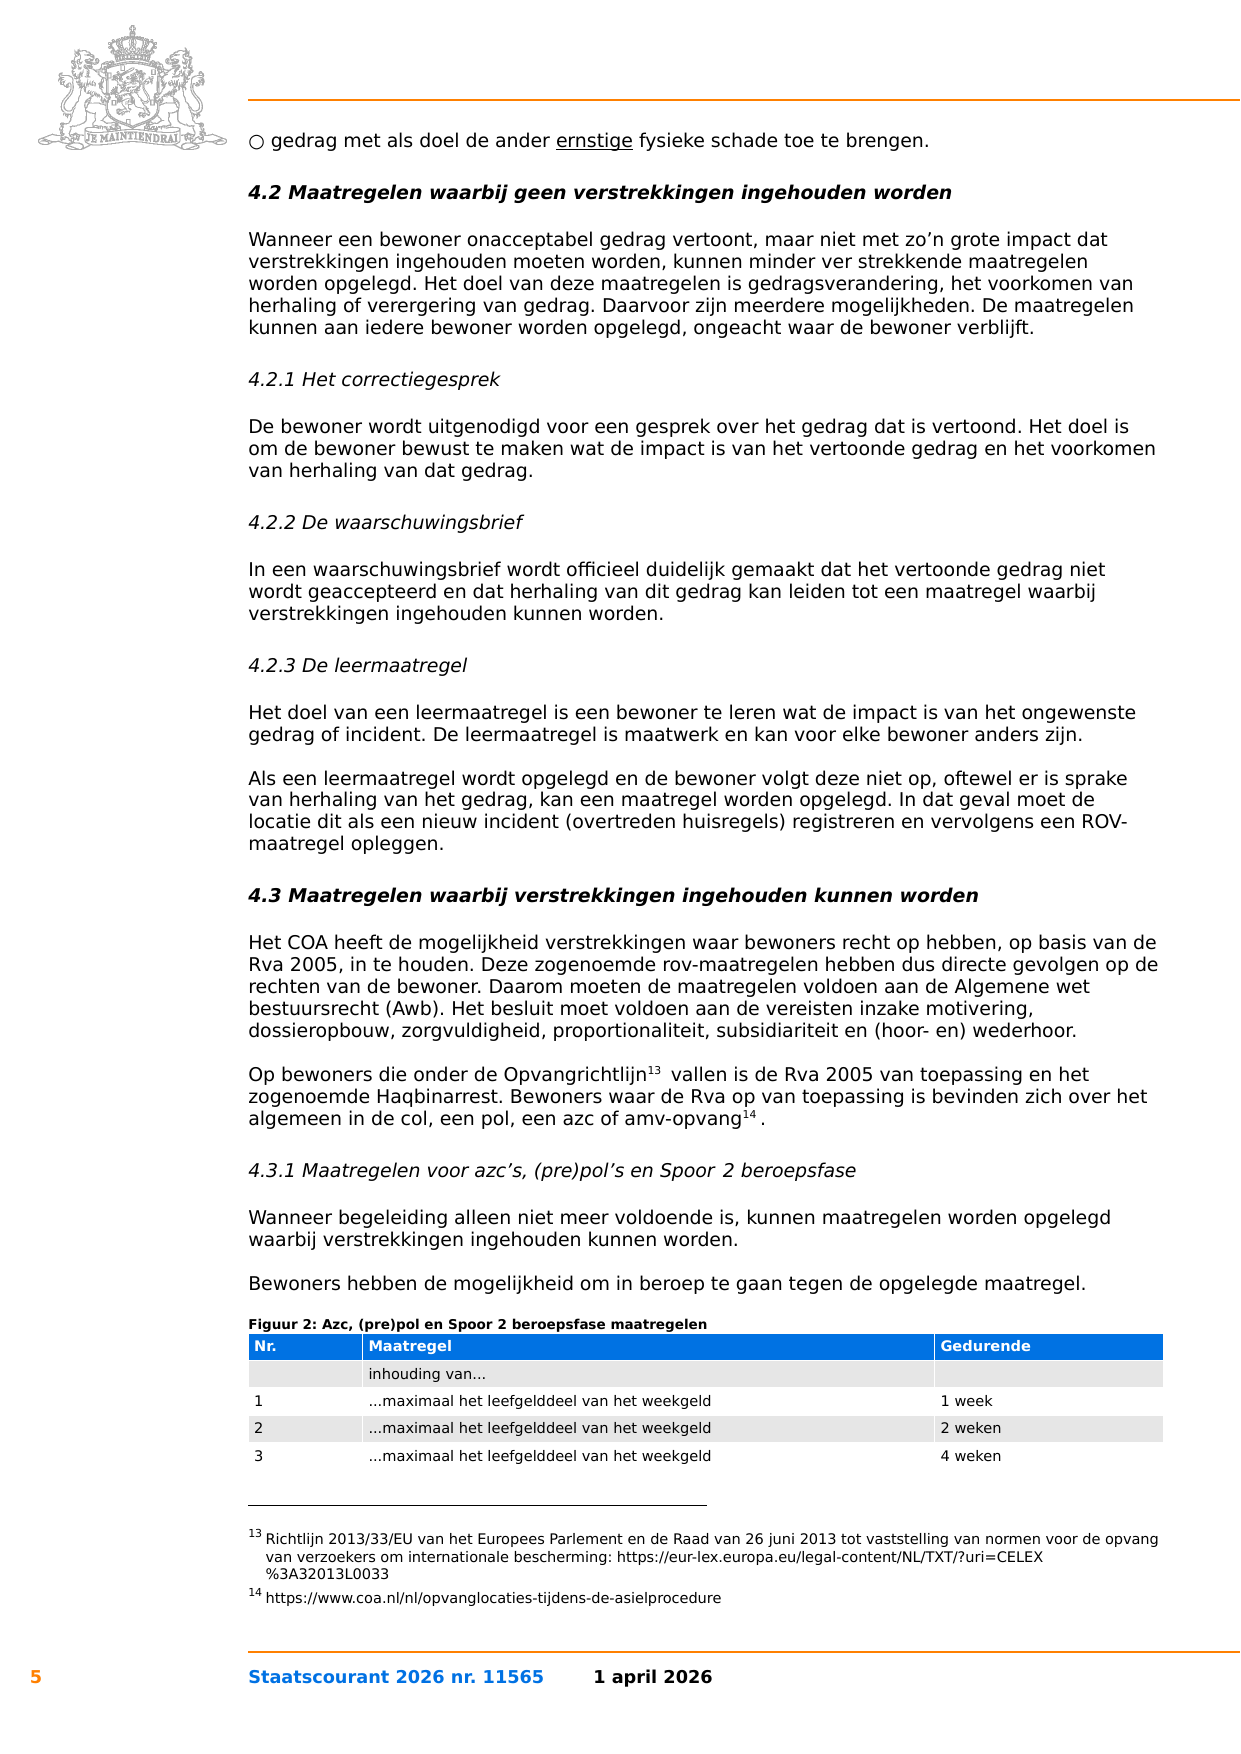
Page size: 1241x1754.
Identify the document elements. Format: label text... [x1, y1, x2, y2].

subtitle 4.2.1 Het correctiegesprek [248, 369, 1163, 391]
subtitle 4.3 Maatregelen waarbij verstrekkingen ingehouden kunnen worden [248, 885, 1163, 907]
text Wanneer begeleiding alleen niet meer voldoende is, kunnen maatregelen worden opgelegd waarbij verstrekkingen ingehouden kunnen worden. [248, 1207, 1163, 1251]
text Op bewoners die onder de Opvangrichtlijn vallen is de Rva 2005 van toepassing en het zogenoemde Haqbinarrest. Bewoners waar de Rva op van toepassing is bevinden zich over het algemeen in de col, een pol, een azc of amv-opvang. [248, 1064, 1163, 1130]
table_cell ...maximaal het leefgelddeel van het weekgeld [363, 1443, 934, 1469]
table_cell [935, 1361, 1163, 1387]
text ○ gedrag met als doel de ander ernstige fysieke schade toe te brengen. [248, 130, 1163, 152]
table_cell ...maximaal het leefgelddeel van het weekgeld [363, 1416, 934, 1442]
text https://www.coa.nl/nl/opvanglocaties-tijdens-de-asielprocedure [248, 1586, 1163, 1608]
text De bewoner wordt uitgenodigd voor een gesprek over het gedrag dat is vertoond. Het doel is om de bewoner bewust te maken wat de impact is van het vertoonde gedrag en het voorkomen van herhaling van dat gedrag. [248, 416, 1163, 482]
text Richtlijn 2013/33/EU van het Europees Parlement en de Raad van 26 juni 2013 tot vaststelling van normen voor de opvang van verzoekers om internationale bescherming: https://eur-lex.europa.eu/legal-content/NL/TXT/?uri=CELEX%3A32013L0033 [248, 1527, 1163, 1583]
text Bewoners hebben de mogelijkheid om in beroep te gaan tegen de opgelegde maatregel. [248, 1273, 1163, 1295]
table_cell 1 week [935, 1388, 1163, 1414]
table_cell inhouding van... [363, 1361, 934, 1387]
text In een waarschuwingsbrief wordt officieel duidelijk gemaakt dat het vertoonde gedrag niet wordt geaccepteerd en dat herhaling van dit gedrag kan leiden tot een maatregel waarbij verstrekkingen ingehouden kunnen worden. [248, 559, 1163, 624]
table_cell Nr. [249, 1334, 362, 1360]
subtitle 4.3.1 Maatregelen voor azc’s, (pre)pol’s en Spoor 2 beroepsfase [248, 1160, 1163, 1182]
subtitle 4.2.2 De waarschuwingsbrief [248, 512, 1163, 534]
table_cell Gedurende [935, 1334, 1163, 1360]
table_cell 2 [249, 1416, 362, 1442]
table_cell 2 weken [935, 1416, 1163, 1442]
table_cell 3 [249, 1443, 362, 1469]
table_cell Maatregel [363, 1334, 934, 1360]
table_cell 1 [249, 1388, 362, 1414]
picture [38, 25, 227, 150]
table_cell ...maximaal het leefgelddeel van het weekgeld [363, 1388, 934, 1414]
subtitle 4.2.3 De leermaatregel [248, 654, 1163, 677]
text Het COA heeft de mogelijkheid verstrekkingen waar bewoners recht op hebben, op basis van de Rva 2005, in te houden. Deze zogenoemde rov-maatregelen hebben dus directe gevolgen op de rechten van de bewoner. Daarom moeten de maatregelen voldoen aan de Algemene wet bestuursrecht (Awb). Het besluit moet voldoen aan de vereisten inzake motivering, dossieropbouw, zorgvuldigheid, proportionaliteit, subsidiariteit en (hoor- en) wederhoor. [248, 932, 1163, 1042]
table_header Figuur 2: Azc, (pre)pol en Spoor 2 beroepsfase maatregelen [248, 1317, 1163, 1332]
table_cell [249, 1361, 362, 1387]
subtitle 4.2 Maatregelen waarbij geen verstrekkingen ingehouden worden [248, 182, 1163, 204]
text Wanneer een bewoner onacceptabel gedrag vertoont, maar niet met zo’n grote impact dat verstrekkingen ingehouden moeten worden, kunnen minder ver strekkende maatregelen worden opgelegd. Het doel van deze maatregelen is gedragsverandering, het voorkomen van herhaling of verergering van gedrag. Daarvoor zijn meerdere mogelijkheden. De maatregelen kunnen aan iedere bewoner worden opgelegd, ongeacht waar de bewoner verblijft. [248, 229, 1163, 339]
text Het doel van een leermaatregel is een bewoner te leren wat de impact is van het ongewenste gedrag of incident. De leermaatregel is maatwerk en kan voor elke bewoner anders zijn. [248, 702, 1163, 746]
table_cell 4 weken [935, 1443, 1163, 1469]
text Als een leermaatregel wordt opgelegd en de bewoner volgt deze niet op, oftewel er is sprake van herhaling van het gedrag, kan een maatregel worden opgelegd. In dat geval moet de locatie dit als een nieuw incident (overtreden huisregels) registreren en vervolgens een ROV-maatregel opleggen. [248, 767, 1163, 855]
